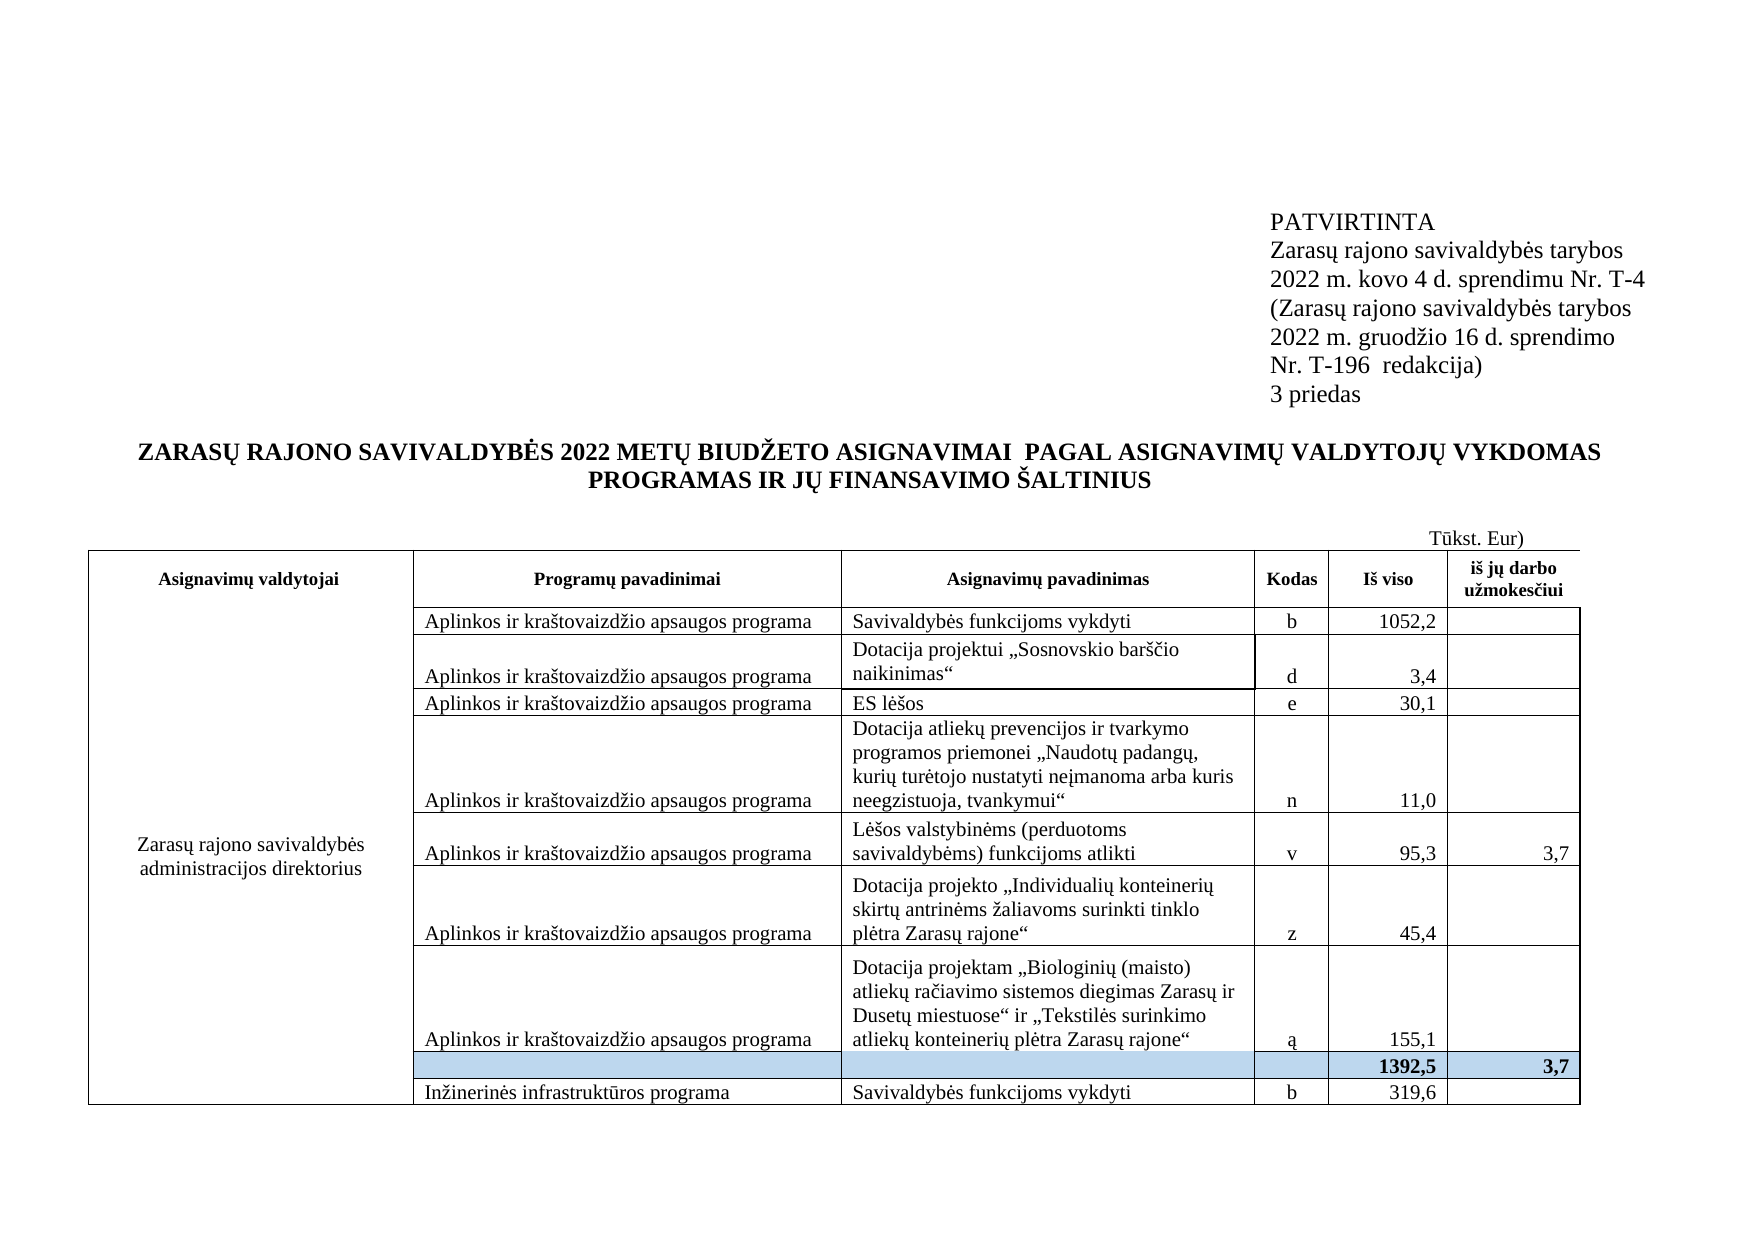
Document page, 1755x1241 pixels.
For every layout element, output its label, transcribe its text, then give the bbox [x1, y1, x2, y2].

table_cell Aplinkos ir kraštovaizdžio apsaugos programa [414, 716, 841, 812]
table_cell [1448, 689, 1579, 715]
text ZARASŲ RAJONO SAVIVALDYBĖS 2022 METŲ BIUDŽETO ASIGNAVIMAI PAGAL ASIGNAVIMŲ VALDYTOJŲ VYKDOMAS PROGRAMAS IR JŲ FINANSAVIMO ŠALTINIUS [89, 437, 1651, 494]
text PATVIRTINTA [576, 207, 1651, 235]
text 2022 m. kovo 4 d. sprendimu Nr. T-4 [546, 264, 1651, 293]
table_cell 11,0 [1329, 716, 1447, 812]
table_cell 95,3 [1329, 813, 1447, 865]
table_header [1329, 523, 1418, 549]
table_cell Inžinerinės infrastruktūros programa [414, 1079, 841, 1104]
text (Zarasų rajono savivaldybės tarybos [546, 293, 1651, 322]
table_cell [1448, 946, 1579, 1051]
table_cell Aplinkos ir kraštovaizdžio apsaugos programa [414, 608, 841, 633]
table_cell z [1255, 866, 1328, 945]
table_cell 45,4 [1329, 866, 1447, 945]
table_cell 3,7 [1448, 1052, 1579, 1078]
table_cell Programų pavadinimai [414, 551, 841, 607]
table_cell Savivaldybės funkcijoms vykdyti [842, 608, 1254, 633]
table_cell Dotacija atliekų prevencijos ir tvarkymo programos priemonei „Naudotų padangų, kurių turėtojo nustatyti neįmanoma arba kuris neegzistuoja, tvankymui“ [842, 716, 1254, 812]
table_cell [1448, 1079, 1579, 1104]
table_cell ą [1255, 946, 1328, 1051]
table_cell [1448, 716, 1579, 812]
table_header [724, 523, 1329, 549]
table_cell Kodas [1255, 551, 1328, 607]
table_cell 155,1 [1329, 946, 1447, 1051]
table_cell 3,7 [1448, 813, 1579, 865]
table_cell 3,4 [1329, 635, 1447, 688]
table_cell 30,1 [1329, 689, 1447, 715]
text Nr. T-196 redakcija) [546, 350, 1651, 379]
table_cell Savivaldybės funkcijoms vykdyti [842, 1079, 1254, 1104]
table_cell [1448, 635, 1579, 688]
table_cell [1448, 608, 1579, 633]
table_cell [1255, 1052, 1328, 1078]
table_cell e [1255, 689, 1328, 715]
table_cell [842, 1051, 1254, 1078]
table_cell Aplinkos ir kraštovaizdžio apsaugos programa [414, 813, 841, 865]
table_cell d [1256, 635, 1328, 688]
table_cell Aplinkos ir kraštovaizdžio apsaugos programa [414, 689, 841, 715]
table_cell Lėšos valstybinėms (perduotoms savivaldybėms) funkcijoms atlikti [842, 813, 1254, 865]
table_header Tūkst. Eur) [1418, 523, 1580, 549]
table_cell Aplinkos ir kraštovaizdžio apsaugos programa [414, 866, 841, 945]
table_cell v [1255, 813, 1328, 865]
table_cell 319,6 [1329, 1079, 1447, 1104]
table_cell Dotacija projektam „Biologinių (maisto) atliekų račiavimo sistemos diegimas Zarasų ir Dusetų miestuose“ ir „Tekstilės surinkimo atliekų konteinerių plėtra Zarasų rajone“ [842, 946, 1254, 1051]
table_cell Aplinkos ir kraštovaizdžio apsaugos programa [414, 946, 841, 1051]
text 2022 m. gruodžio 16 d. sprendimo [546, 322, 1651, 350]
table_cell 1392,5 [1329, 1052, 1447, 1078]
table_cell iš jų darbo užmokesčiui [1448, 551, 1580, 607]
table_cell Asignavimų valdytojai [89, 551, 413, 607]
text 3 priedas [546, 379, 1651, 408]
table_cell Iš viso [1329, 551, 1447, 607]
table_cell Aplinkos ir kraštovaizdžio apsaugos programa [414, 635, 841, 688]
table_header [369, 523, 724, 549]
table_cell Zarasų rajono savivaldybės administracijos direktorius [89, 607, 413, 1104]
table_cell ES lėšos [842, 690, 1254, 715]
table_cell Dotacija projekto „Individualių konteinerių skirtų antrinėms žaliavoms surinkti tinklo plėtra Zarasų rajone“ [842, 866, 1254, 945]
table_cell [414, 1052, 841, 1078]
text Zarasų rajono savivaldybės tarybos [546, 235, 1651, 264]
table_header [89, 523, 369, 549]
table_cell 1052,2 [1329, 608, 1447, 633]
table_cell b [1255, 1079, 1328, 1104]
table_cell Dotacija projektui „Sosnovskio barščio naikinimas“ [842, 635, 1254, 688]
table_cell b [1255, 608, 1328, 633]
table_cell n [1255, 716, 1328, 812]
table_cell Asignavimų pavadinimas [842, 551, 1254, 607]
table_cell [1448, 866, 1579, 945]
